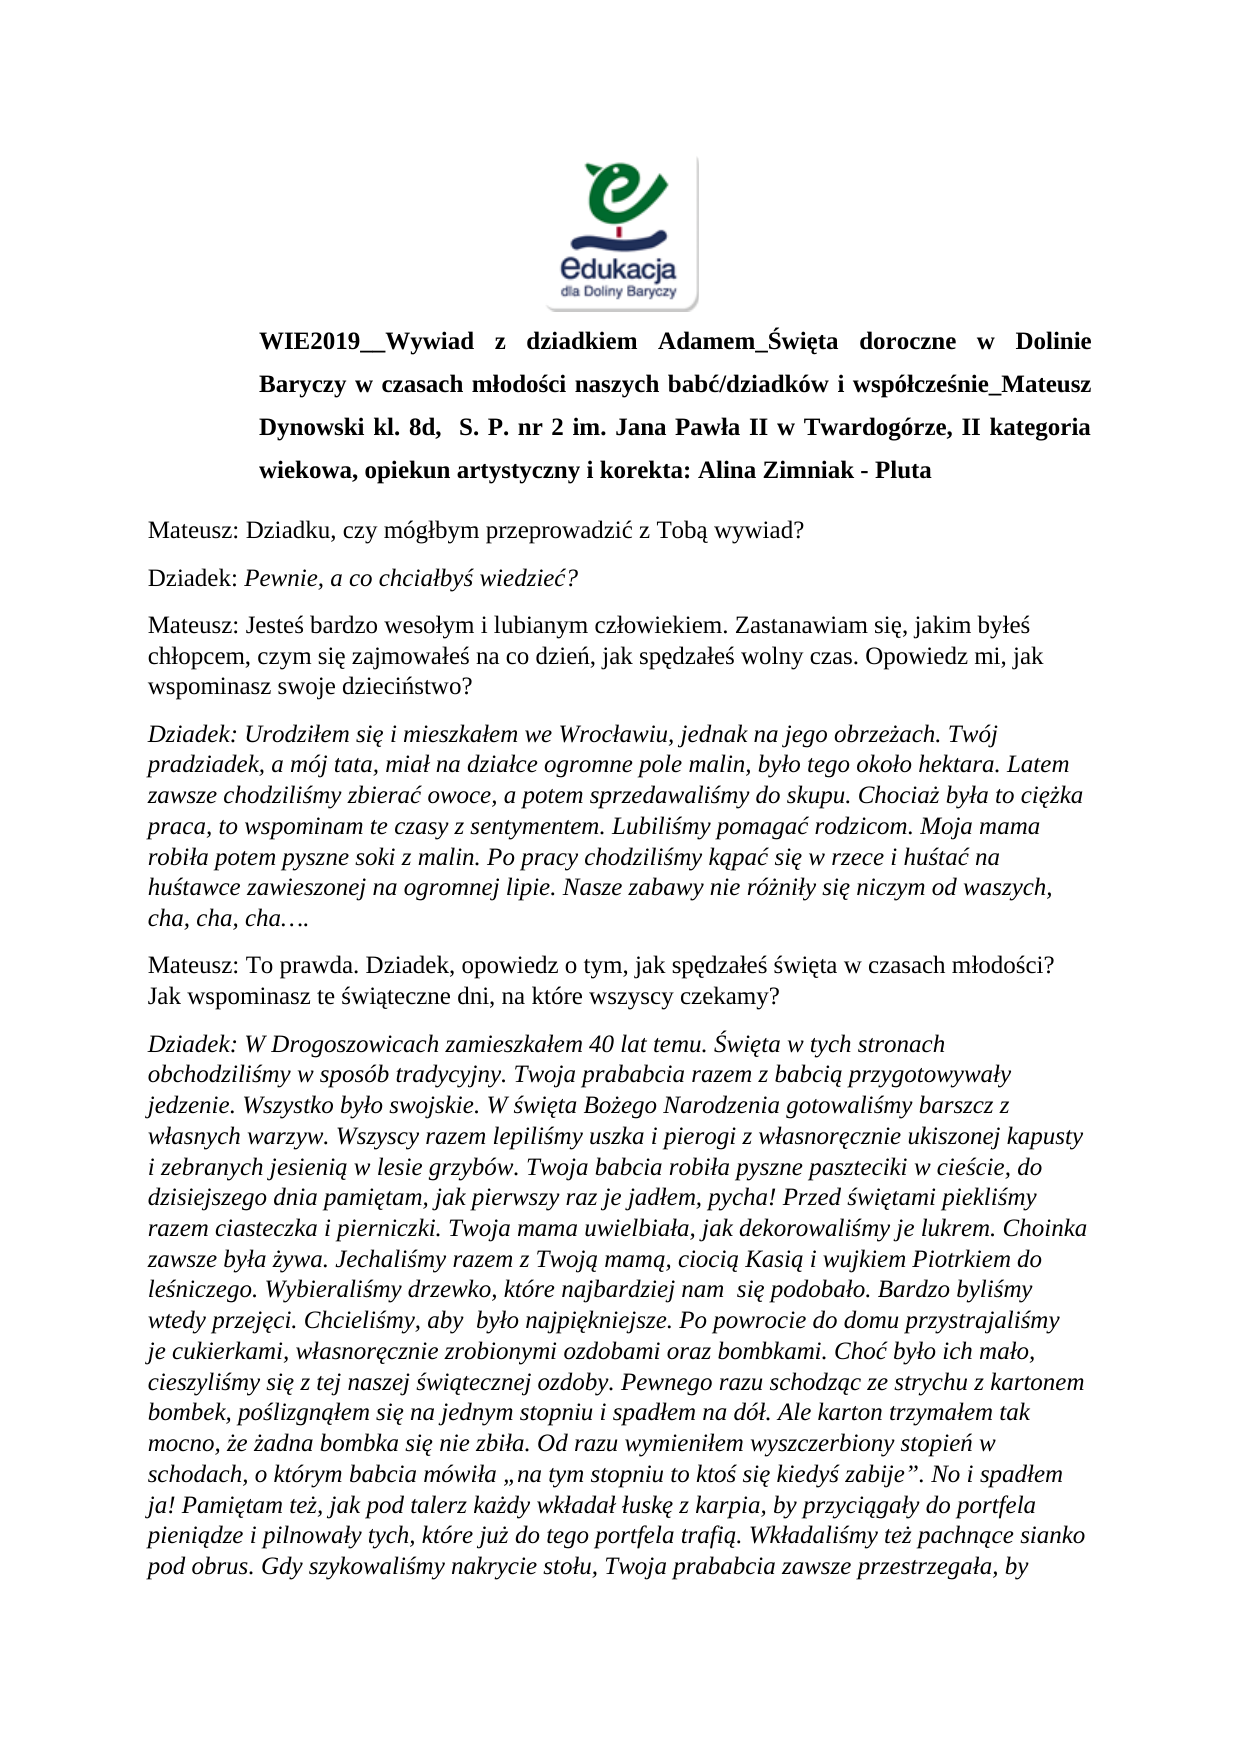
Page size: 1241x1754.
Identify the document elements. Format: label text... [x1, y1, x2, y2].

text Dziadek: Pewnie, a co chciałbyś wiedzieć? [148, 563, 1093, 591]
text Mateusz: Dziadku, czy mógłbym przeprowadzić z Tobą wywiad? [148, 515, 1093, 544]
text Mateusz: Jesteś bardzo wesołym i lubianym człowiekiem. Zastanawiam się, jakim byłeś chłopcem, czym się zajmowałeś na co dzień, jak spędzałeś wolny czas. Opowiedz mi, jak wspominasz swoje dzieciństwo? [148, 610, 1093, 700]
text WIE2019__Wywiad z dziadkiem Adamem_Święta doroczne w Dolinie Baryczy w czasach młodości naszych babć/dziadków i współcześnie_Mateusz Dynowski kl. 8d, S. P. nr 2 im. Jana Pawła II w Twardogórze, II kategoria wiekowa, opiekun artystyczny i korekta: Alina Zimniak - Pluta [259, 148, 1093, 484]
picture [541, 147, 699, 312]
text Mateusz: To prawda. Dziadek, opowiedz o tym, jak spędzałeś święta w czasach młodości? Jak wspominasz te świąteczne dni, na które wszyscy czekamy? [148, 951, 1093, 1010]
text Dziadek: W Drogoszowicach zamieszkałem 40 lat temu. Święta w tych stronach obchodziliśmy w sposób tradycyjny. Twoja prababcia razem z babcią przygotowywały jedzenie. Wszystko było swojskie. W święta Bożego Narodzenia gotowaliśmy barszcz z własnych warzyw. Wszyscy razem lepiliśmy uszka i pierogi z własnoręcznie ukiszonej kapusty i zebranych jesienią w lesie grzybów. Twoja babcia robiła pyszne paszteciki w cieście, do dzisiejszego dnia pamiętam, jak pierwszy raz je jadłem, pycha! Przed świętami piekliśmy razem ciasteczka i pierniczki. Twoja mama uwielbiała, jak dekorowaliśmy je lukrem. Choinka zawsze była żywa. Jechaliśmy razem z Twoją mamą, ciocią Kasią i wujkiem Piotrkiem do leśniczego. Wybieraliśmy drzewko, które najbardziej nam się podobało. Bardzo byliśmy wtedy przejęci. Chcieliśmy, aby było najpiękniejsze. Po powrocie do domu przystrajaliśmy je cukierkami, własnoręcznie zrobionymi ozdobami oraz bombkami. Choć było ich mało, cieszyliśmy się z tej naszej świątecznej ozdoby. Pewnego razu schodząc ze strychu z kartonem bombek, poślizgnąłem się na jednym stopniu i spadłem na dół. Ale karton trzymałem tak mocno, że żadna bombka się nie zbiła. Od razu wymieniłem wyszczerbiony stopień w schodach, o którym babcia mówiła „na tym stopniu to ktoś się kiedyś zabije”. No i spadłem ja! Pamiętam też, jak pod talerz każdy wkładał łuskę z karpia, by przyciągały do portfela pieniądze i pilnowały tych, które już do tego portfela trafią. Wkładaliśmy też pachnące sianko pod obrus. Gdy szykowaliśmy nakrycie stołu, Twoja prababcia zawsze przestrzegała, by [148, 1029, 1093, 1580]
text Dziadek: Urodziłem się i mieszkałem we Wrocławiu, jednak na jego obrzeżach. Twój pradziadek, a mój tata, miał na działce ogromne pole malin, było tego około hektara. Latem zawsze chodziliśmy zbierać owoce, a potem sprzedawaliśmy do skupu. Chociaż była to ciężka praca, to wspominam te czasy z sentymentem. Lubiliśmy pomagać rodzicom. Moja mama robiła potem pyszne soki z malin. Po pracy chodziliśmy kąpać się w rzece i huśtać na huśtawce zawieszonej na ogromnej lipie. Nasze zabawy nie różniły się niczym od waszych, cha, cha, cha…. [148, 719, 1093, 932]
